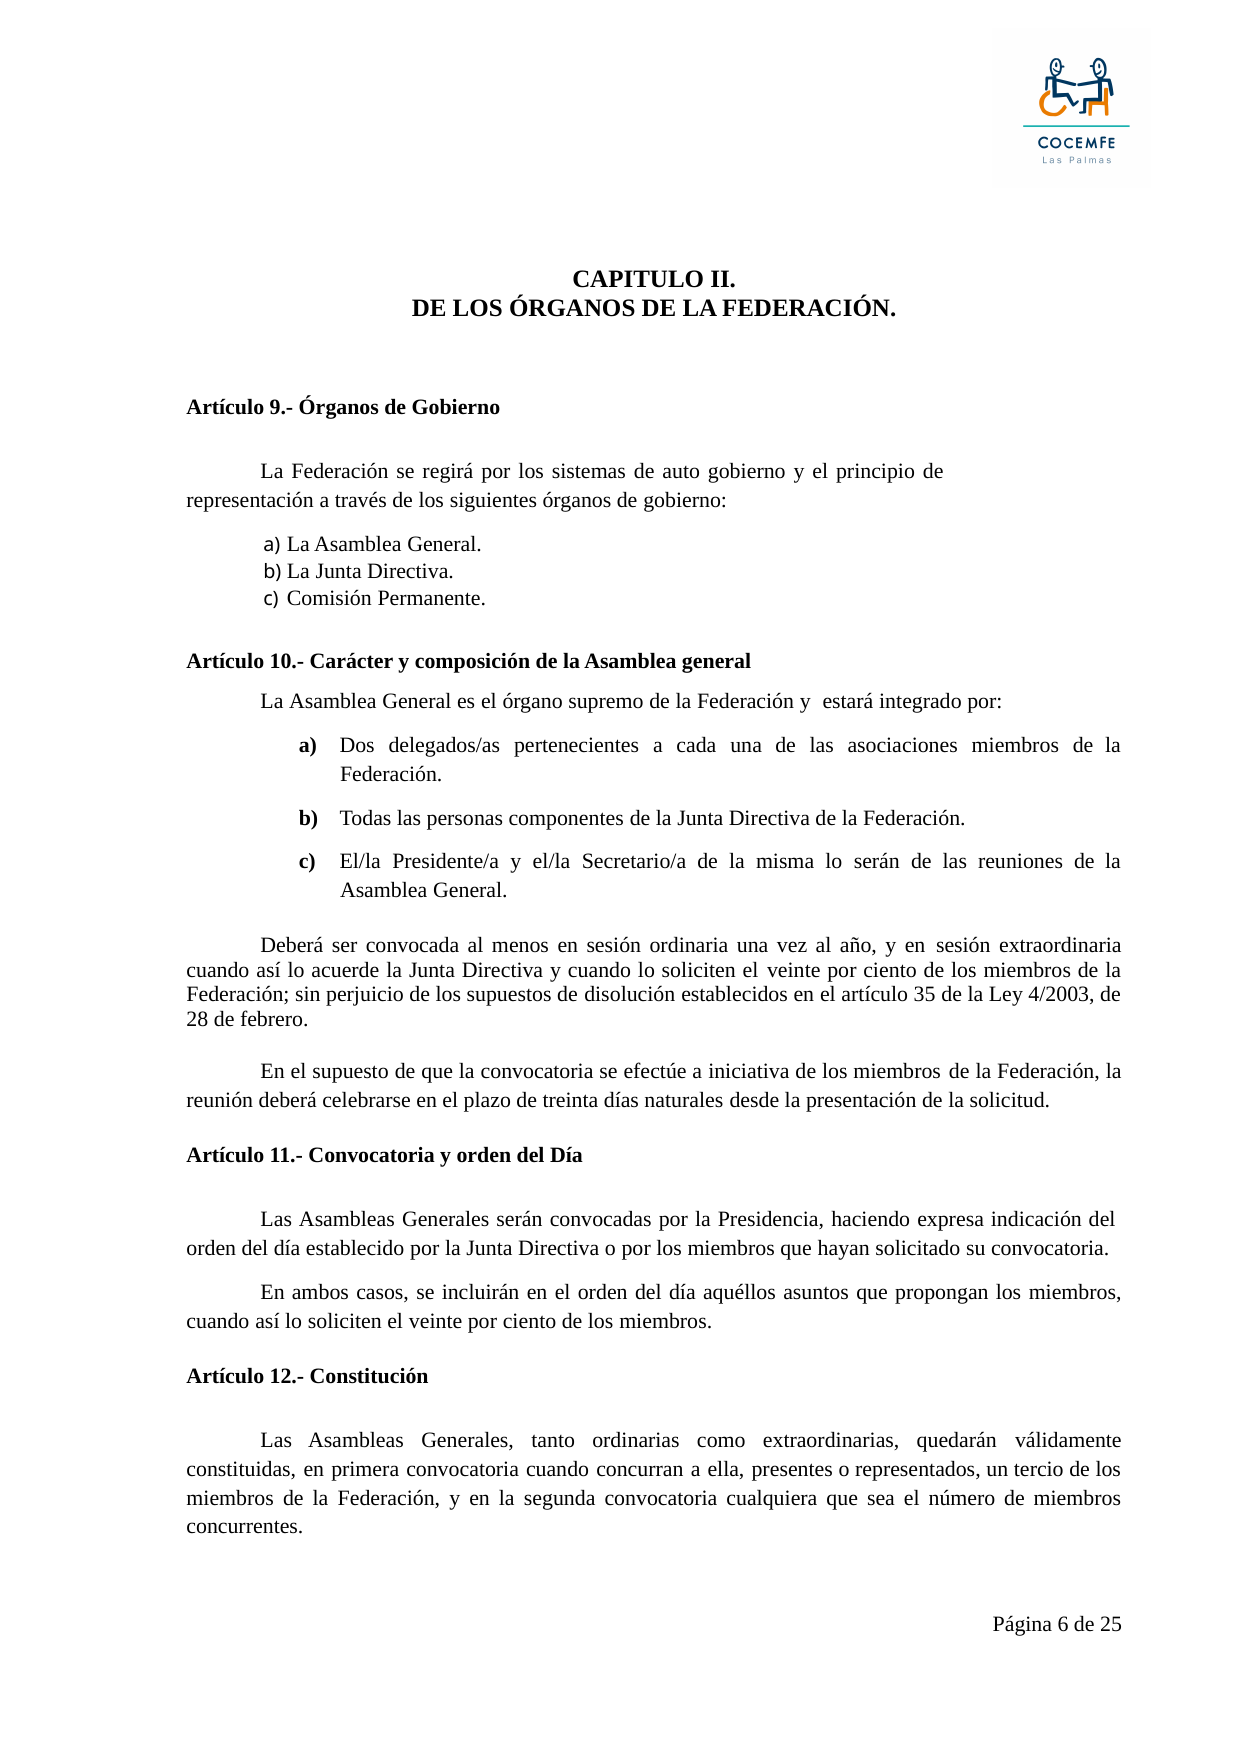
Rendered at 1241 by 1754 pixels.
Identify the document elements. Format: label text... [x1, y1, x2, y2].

text Artículo 11.- Convocatoria y orden del Día [186, 1142, 1122, 1168]
list Dos delegados/as pertenecientes a cada una de las asociaciones miembros de la Federación. [298, 732, 1122, 786]
text Artículo 9.- Órganos de Gobierno [186, 394, 1122, 419]
text La Asamblea General es el órgano supremo de la Federación y estará integrado por: [186, 688, 1122, 714]
text Las Asambleas Generales serán convocadas por la Presidencia, haciendo expresa indicación del orden del día establecido por la Junta Directiva o por los miembros que hayan solicitado su convocatoria. [186, 1206, 1116, 1260]
text La Federación se regirá por los sistemas de auto gobierno y el principio de representación a través de los siguientes órganos de gobierno: [186, 458, 944, 512]
text En el supuesto de que la convocatoria se efectúe a iniciativa de los miembros de la Federación, la reunión deberá celebrarse en el plazo de treinta días naturales desde la presentación de la solicitud. [186, 1058, 1122, 1112]
text Deberá ser convocada al menos en sesión ordinaria una vez al año, y en sesión extraordinaria cuando así lo acuerde la Junta Directiva y cuando lo soliciten el veinte por ciento de los miembros de la Federación; sin perjuicio de los supuestos de disolución establecidos en el artículo 35 de la Ley 4/2003, de 28 de febrero. [186, 932, 1122, 1031]
list La Asamblea General. [263, 531, 1122, 557]
text Artículo 10.- Carácter y composición de la Asamblea general [186, 648, 1122, 674]
text En ambos casos, se incluirán en el orden del día aquéllos asuntos que propongan los miembros, cuando así lo soliciten el veinte por ciento de los miembros. [186, 1279, 1122, 1333]
picture [992, 28, 1152, 188]
text CAPITULO II. [186, 264, 1122, 293]
list Todas las personas componentes de la Junta Directiva de la Federación. [298, 804, 1122, 830]
list La Junta Directiva. [263, 557, 1122, 584]
text DE LOS ÓRGANOS DE LA FEDERACIÓN. [186, 293, 1122, 322]
text Artículo 12.- Constitución [186, 1363, 1122, 1388]
text Las Asambleas Generales, tanto ordinarias como extraordinarias, quedarán válidamente constituidas, en primera convocatoria cuando concurran a ella, presentes o representados, un tercio de los miembros de la Federación, y en la segunda convocatoria cualquiera que sea el número de miembros concurrentes. [186, 1427, 1122, 1539]
list Comisión Permanente. [263, 584, 1122, 611]
list El/la Presidente/a y el/la Secretario/a de la misma lo serán de las reuniones de la Asamblea General. [298, 848, 1122, 902]
